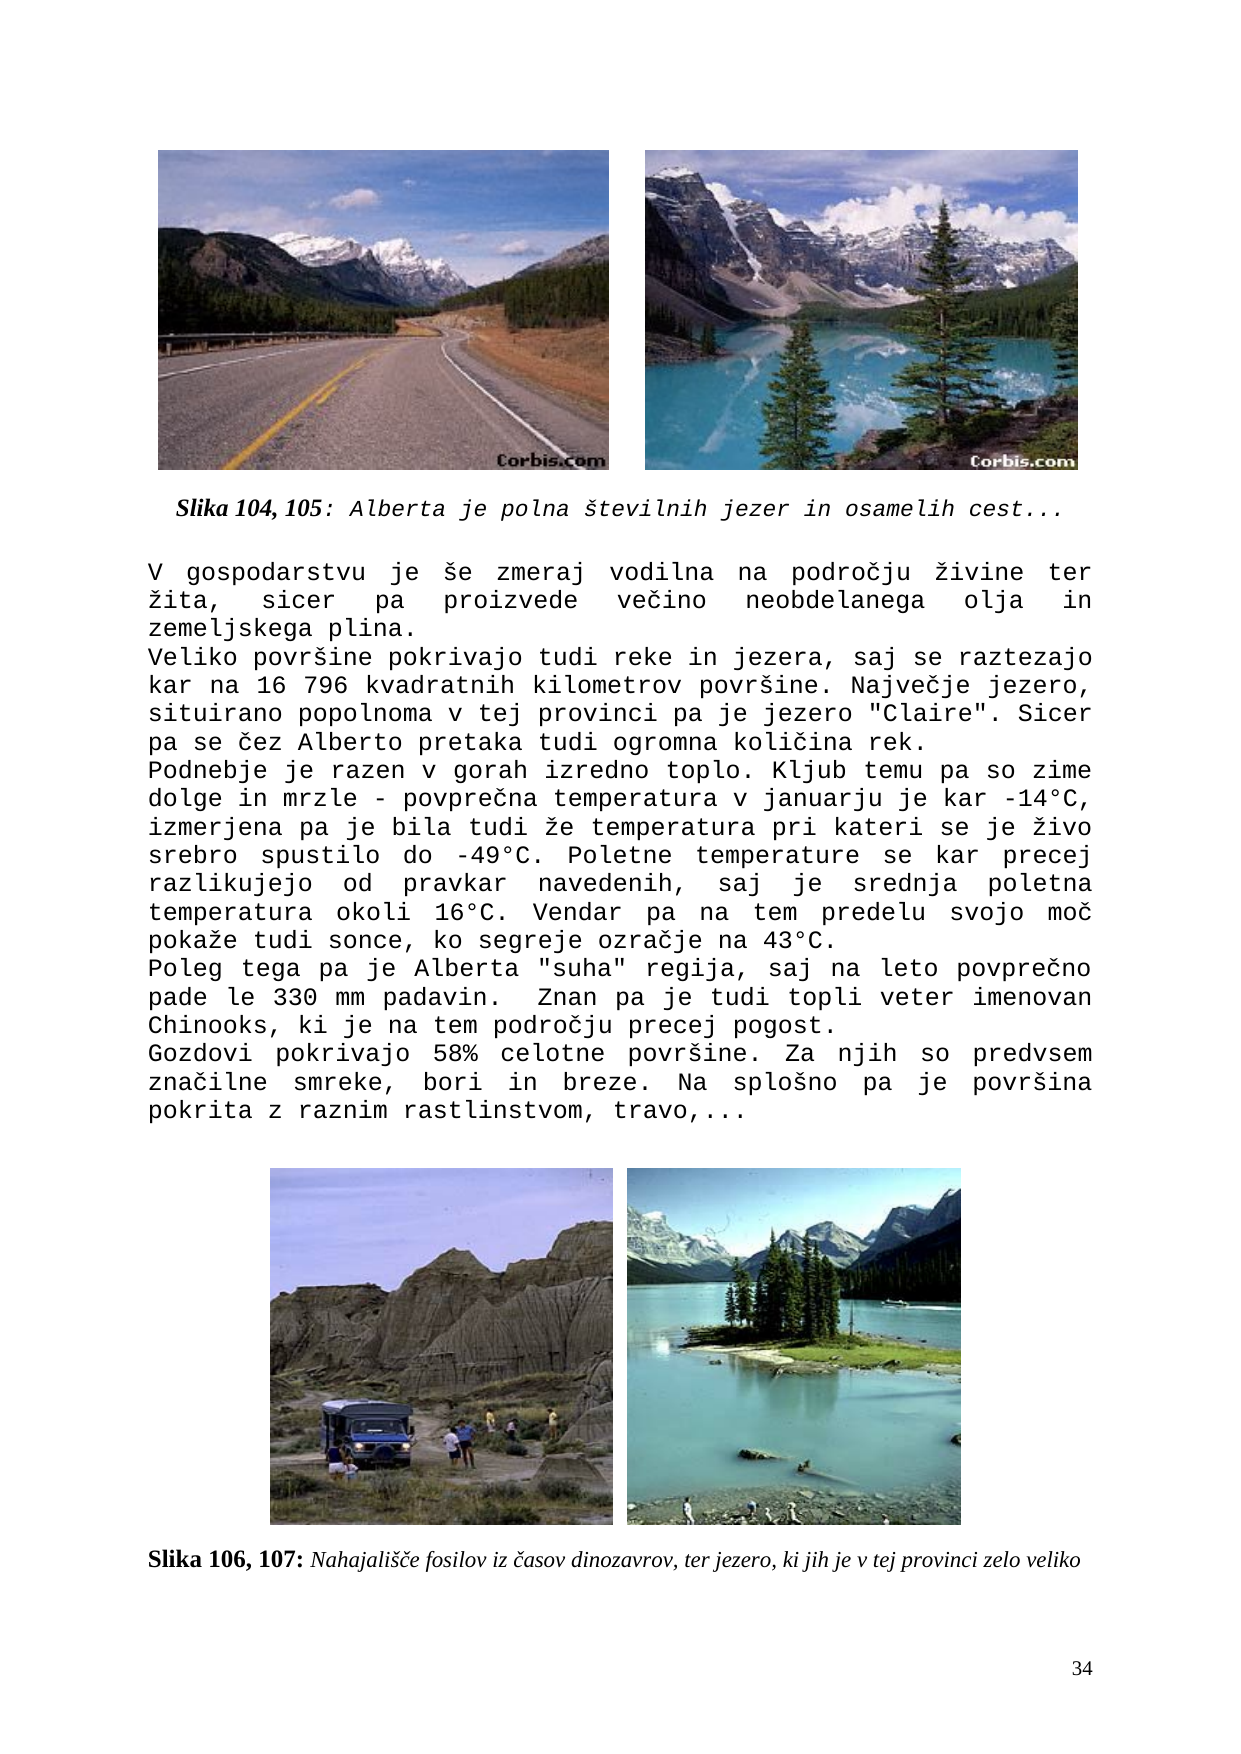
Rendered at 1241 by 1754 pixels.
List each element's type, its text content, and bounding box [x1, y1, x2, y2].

picture [270, 1168, 613, 1525]
text Slika 104, 105: Alberta je polna številnih jezer in osamelih cest... [148, 148, 1093, 523]
text Veliko površine pokrivajo tudi reke in jezera, saj se raztezajo kar na 16 796 kvadratnih kilometrov površine. Največje jezero, situirano popolnoma v tej provinci pa je jezero "Claire". Sicer pa se čez Alberto pretaka tudi ogromna količina rek. [148, 644, 1093, 758]
text V gospodarstvu je še zmeraj vodilna na področju živine ter žita, sicer pa proizvede večino neobdelanega olja in zemeljskega plina. [148, 559, 1093, 644]
picture [645, 150, 1078, 470]
picture [627, 1168, 961, 1525]
text Podnebje je razen v gorah izredno toplo. Kljub temu pa so zime dolge in mrzle - povprečna temperatura v januarju je kar -14°C, izmerjena pa je bila tudi že temperatura pri kateri se je živo srebro spustilo do -49°C. Poletne temperature se kar precej razlikujejo od pravkar navedenih, saj je srednja poletna temperatura okoli 16°C. Vendar pa na tem predelu svojo moč pokaže tudi sonce, ko segreje ozračje na 43°C. [148, 758, 1093, 956]
text Slika 106, 107: Nahajališče fosilov iz časov dinozavrov, ter jezero, ki jih je v tej provinci zelo veliko [148, 1544, 1093, 1573]
picture [158, 150, 609, 470]
text Poleg tega pa je Alberta "suha" regija, saj na leto povprečno pade le 330 mm padavin. Znan pa je tudi topli veter imenovan Chinooks, ki je na tem področju precej pogost. [148, 956, 1093, 1041]
text Gozdovi pokrivajo 58% celotne površine. Za njih so predvsem značilne smreke, bori in breze. Na splošno pa je površina pokrita z raznim rastlinstvom, travo,... [148, 1041, 1093, 1126]
